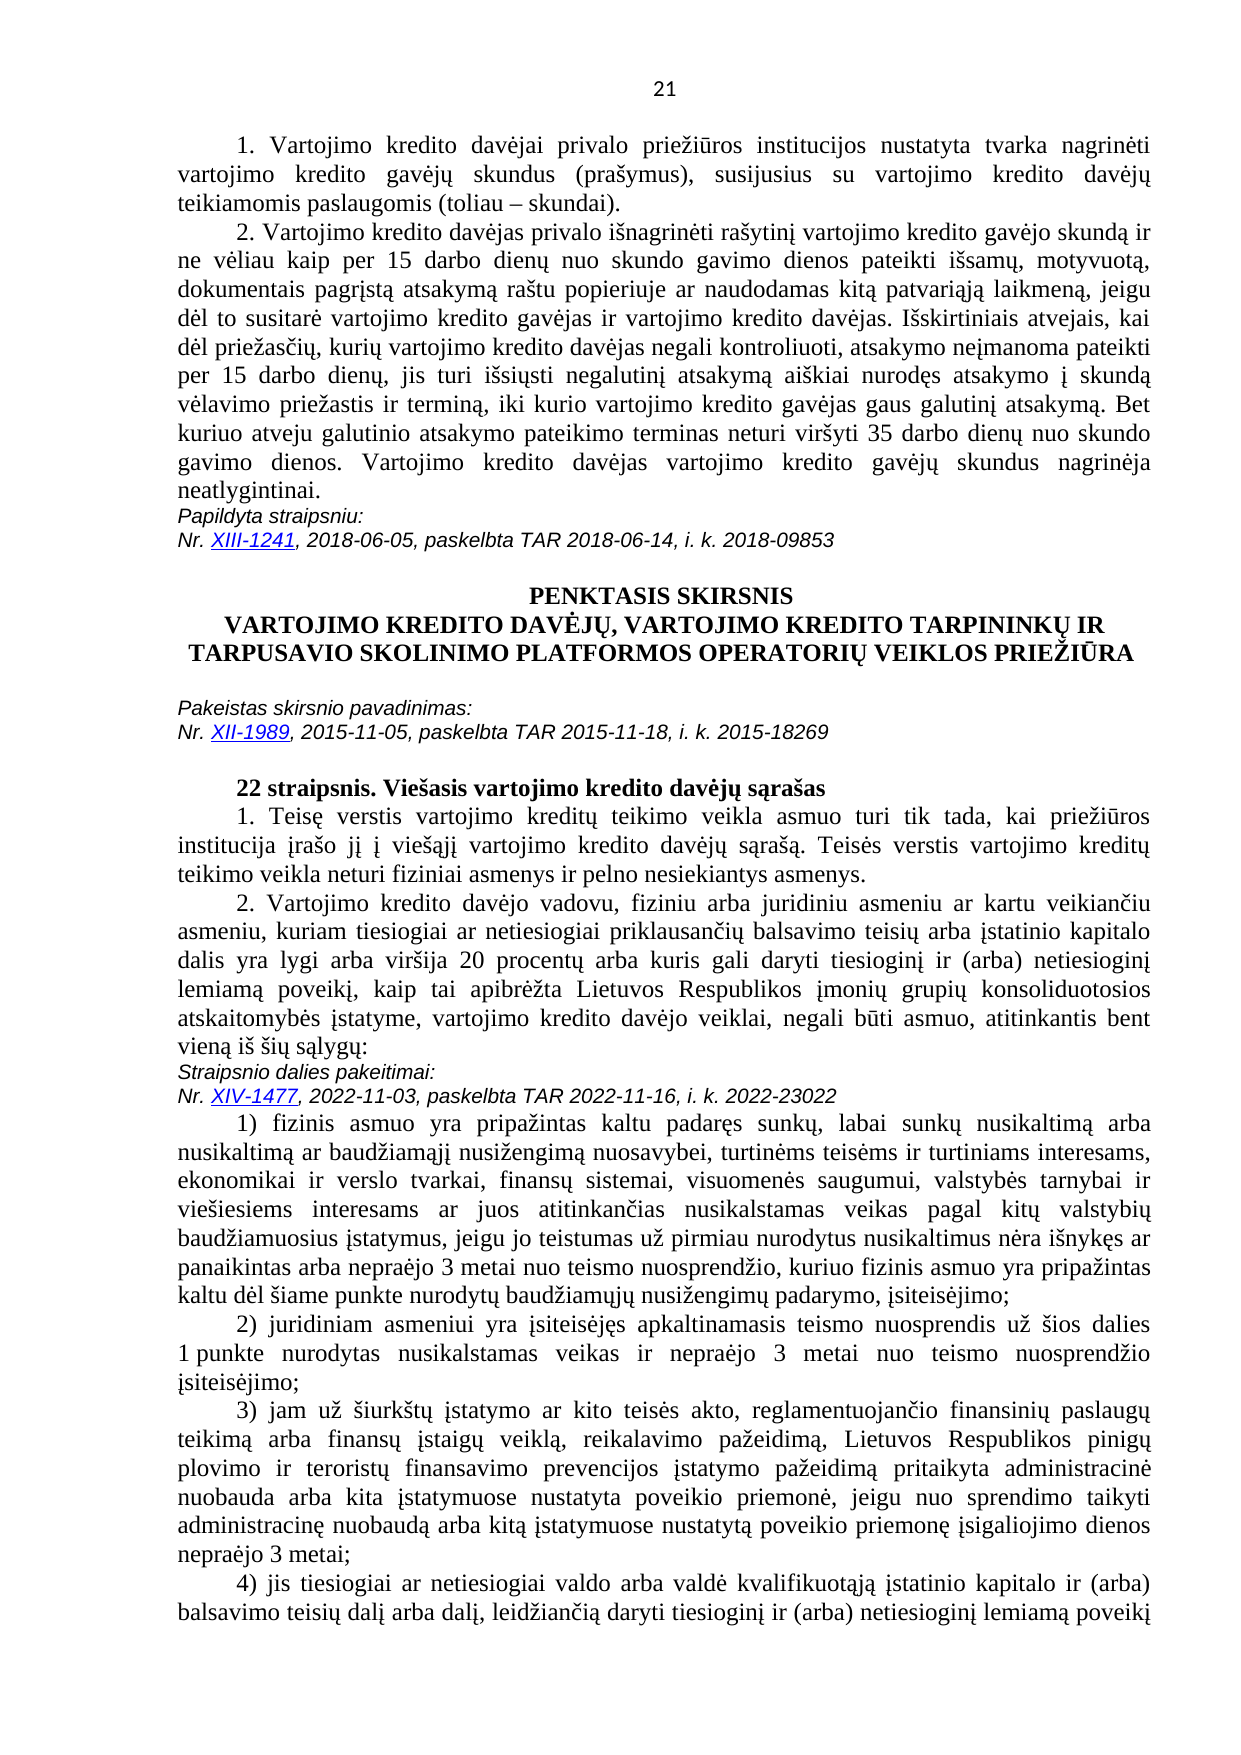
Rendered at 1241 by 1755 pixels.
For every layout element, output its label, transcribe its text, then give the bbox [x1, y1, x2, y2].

text Nr. XIII-1241, 2018-06-05, paskelbta TAR 2018-06-14, i. k. 2018-09853 [177, 528, 1152, 552]
text 4) jis tiesiogiai ar netiesiogiai valdo arba valdė kvalifikuotąją įstatinio kapitalo ir (arba) balsavimo teisių dalį arba dalį, leidžiančią daryti tiesioginį ir (arba) netiesioginį lemiamą poveikį [177, 1568, 1152, 1626]
text Nr. XII-1989, 2015-11-05, paskelbta TAR 2015-11-18, i. k. 2015-18269 [177, 720, 1152, 744]
text PENKTASIS SKIRSNIS VARTOJIMO KREDITO DAVĖJŲ, VARTOJIMO KREDITO TARPININKŲ IR TARPUSAVIO SKOLINIMO PLATFORMOS OPERATORIŲ VEIKLOS PRIEŽIŪRA [177, 581, 1152, 667]
text 1. Vartojimo kredito davėjai privalo priežiūros institucijos nustatyta tvarka nagrinėti vartojimo kredito gavėjų skundus (prašymus), susijusius su vartojimo kredito davėjų teikiamomis paslaugomis (toliau – skundai). [177, 131, 1152, 217]
text 22 straipsnis. Viešasis vartojimo kredito davėjų sąrašas [177, 773, 1152, 801]
text 2. Vartojimo kredito davėjo vadovu, fiziniu arba juridiniu asmeniu ar kartu veikiančiu asmeniu, kuriam tiesiogiai ar netiesiogiai priklausančių balsavimo teisių arba įstatinio kapitalo dalis yra lygi arba viršija 20 procentų arba kuris gali daryti tiesioginį ir (arba) netiesioginį lemiamą poveikį, kaip tai apibrėžta Lietuvos Respublikos įmonių grupių konsoliduotosios atskaitomybės įstatyme, vartojimo kredito davėjo veiklai, negali būti asmuo, atitinkantis bent vieną iš šių sąlygų: [177, 888, 1152, 1060]
text Straipsnio dalies pakeitimai: [177, 1060, 1152, 1084]
text Papildyta straipsniu: [177, 504, 1152, 528]
text Pakeistas skirsnio pavadinimas: [177, 696, 1152, 720]
text 2) juridiniam asmeniui yra įsiteisėjęs apkaltinamasis teismo nuosprendis už šios dalies 1 punkte nurodytas nusikalstamas veikas ir nepraėjo 3 metai nuo teismo nuosprendžio įsiteisėjimo; [177, 1309, 1152, 1396]
text 2. Vartojimo kredito davėjas privalo išnagrinėti rašytinį vartojimo kredito gavėjo skundą ir ne vėliau kaip per 15 darbo dienų nuo skundo gavimo dienos pateikti išsamų, motyvuotą, dokumentais pagrįstą atsakymą raštu popieriuje ar naudodamas kitą patvariąją laikmeną, jeigu dėl to susitarė vartojimo kredito gavėjas ir vartojimo kredito davėjas. Išskirtiniais atvejais, kai dėl priežasčių, kurių vartojimo kredito davėjas negali kontroliuoti, atsakymo neįmanoma pateikti per 15 darbo dienų, jis turi išsiųsti negalutinį atsakymą aiškiai nurodęs atsakymo į skundą vėlavimo priežastis ir terminą, iki kurio vartojimo kredito gavėjas gaus galutinį atsakymą. Bet kuriuo atveju galutinio atsakymo pateikimo terminas neturi viršyti 35 darbo dienų nuo skundo gavimo dienos. Vartojimo kredito davėjas vartojimo kredito gavėjų skundus nagrinėja neatlygintinai. [177, 217, 1152, 504]
text Nr. XIV-1477, 2022-11-03, paskelbta TAR 2022-11-16, i. k. 2022-23022 [177, 1084, 1152, 1108]
text 3) jam už šiurkštų įstatymo ar kito teisės akto, reglamentuojančio finansinių paslaugų teikimą arba finansų įstaigų veiklą, reikalavimo pažeidimą, Lietuvos Respublikos pinigų plovimo ir teroristų finansavimo prevencijos įstatymo pažeidimą pritaikyta administracinė nuobauda arba kita įstatymuose nustatyta poveikio priemonė, jeigu nuo sprendimo taikyti administracinę nuobaudą arba kitą įstatymuose nustatytą poveikio priemonę įsigaliojimo dienos nepraėjo 3 metai; [177, 1396, 1152, 1568]
text 1) fizinis asmuo yra pripažintas kaltu padaręs sunkų, labai sunkų nusikaltimą arba nusikaltimą ar baudžiamąjį nusižengimą nuosavybei, turtinėms teisėms ir turtiniams interesams, ekonomikai ir verslo tvarkai, finansų sistemai, visuomenės saugumui, valstybės tarnybai ir viešiesiems interesams ar juos atitinkančias nusikalstamas veikas pagal kitų valstybių baudžiamuosius įstatymus, jeigu jo teistumas už pirmiau nurodytus nusikaltimus nėra išnykęs ar panaikintas arba nepraėjo 3 metai nuo teismo nuosprendžio, kuriuo fizinis asmuo yra pripažintas kaltu dėl šiame punkte nurodytų baudžiamųjų nusižengimų padarymo, įsiteisėjimo; [177, 1108, 1152, 1309]
text 1. Teisę verstis vartojimo kreditų teikimo veikla asmuo turi tik tada, kai priežiūros institucija įrašo jį į viešąjį vartojimo kredito davėjų sąrašą. Teisės verstis vartojimo kreditų teikimo veikla neturi fiziniai asmenys ir pelno nesiekiantys asmenys. [177, 801, 1152, 888]
